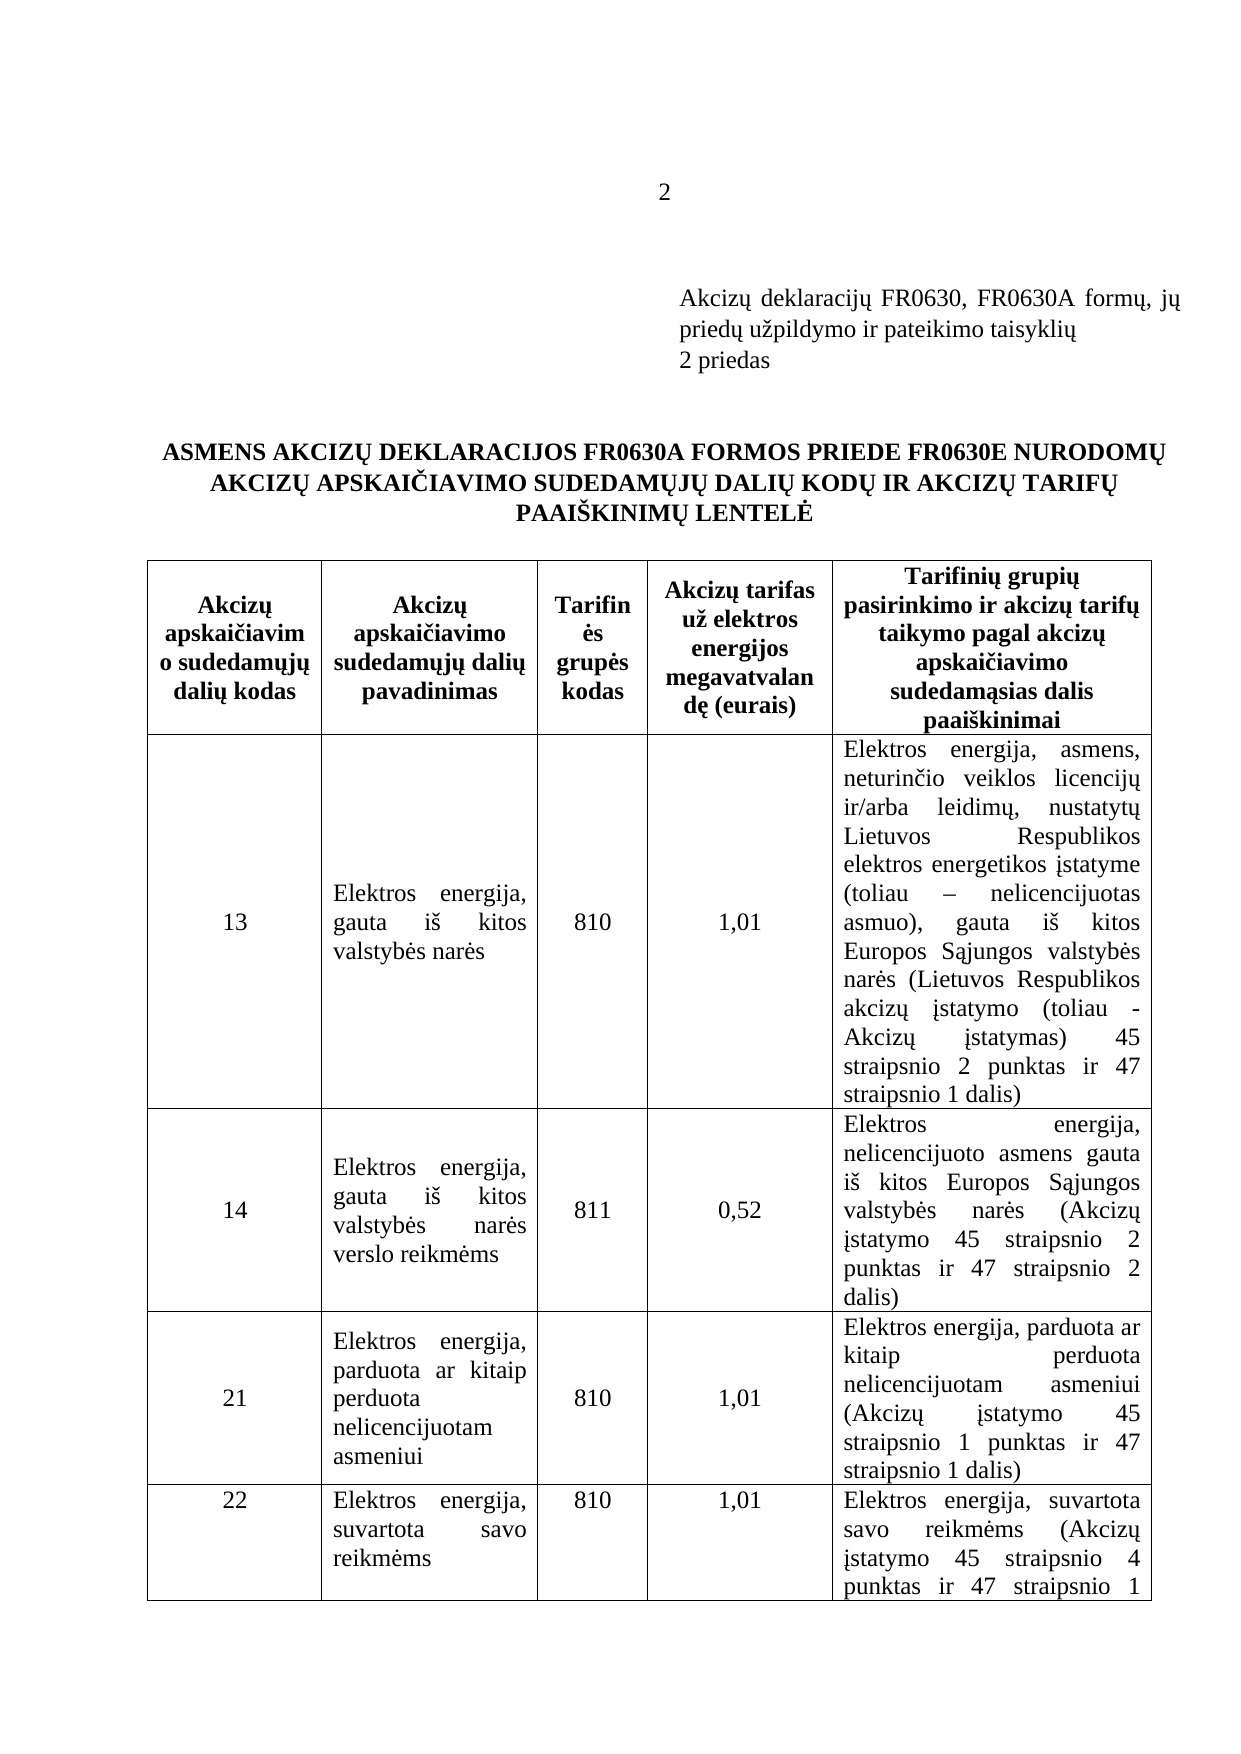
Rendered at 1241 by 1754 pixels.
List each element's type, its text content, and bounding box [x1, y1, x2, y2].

table_cell 1,01 [648, 735, 832, 1108]
table_cell 22 [148, 1485, 321, 1600]
table_header Tarifinės grupės kodas [538, 561, 647, 733]
table_cell 811 [538, 1109, 647, 1311]
table_cell Elektros energija, parduota ar kitaip perduota nelicencijuotam asmeniui [322, 1312, 537, 1484]
table_cell Elektros energija, suvartota savo reikmėms [322, 1485, 537, 1600]
table_cell 1,01 [648, 1312, 832, 1484]
table_header Tarifinių grupių pasirinkimo ir akcizų tarifų taikymo pagal akcizų apskaičiavimo sudedamąsias dalis paaiškinimai [833, 561, 1151, 733]
table_cell Elektros energija, nelicencijuoto asmens gauta iš kitos Europos Sąjungos valstybės narės (Akcizų įstatymo 45 straipsnio 2 punktas ir 47 straipsnio 2 dalis) [833, 1109, 1151, 1311]
table_cell 14 [148, 1109, 321, 1311]
table_cell 810 [538, 1485, 647, 1600]
table_cell Elektros energija, suvartota savo reikmėms (Akcizų įstatymo 45 straipsnio 4 punktas ir 47 straipsnio 1 [833, 1485, 1151, 1600]
table_cell 810 [538, 1312, 647, 1484]
table_cell 0,52 [648, 1109, 832, 1311]
table_header Akcizų apskaičiavimo sudedamųjų dalių kodas [148, 561, 321, 733]
table_cell Elektros energija, parduota ar kitaip perduota nelicencijuotam asmeniui (Akcizų įstatymo 45 straipsnio 1 punktas ir 47 straipsnio 1 dalis) [833, 1312, 1151, 1484]
table_cell Elektros energija, asmens, neturinčio veiklos licencijų ir/arba leidimų, nustatytų Lietuvos Respublikos elektros energetikos įstatyme (toliau – nelicencijuotas asmuo), gauta iš kitos Europos Sąjungos valstybės narės (Lietuvos Respublikos akcizų įstatymo (toliau -Akcizų įstatymas) 45 straipsnio 2 punktas ir 47 straipsnio 1 dalis) [833, 735, 1151, 1108]
table_cell 21 [148, 1312, 321, 1484]
table_cell Elektros energija, gauta iš kitos valstybės narės verslo reikmėms [322, 1109, 537, 1311]
text Akcizų deklaracijų FR0630, FR0630A formų, jų priedų užpildymo ir pateikimo taisyklių [679, 283, 1181, 343]
table_cell 1,01 [648, 1485, 832, 1600]
table_header Akcizų apskaičiavimo sudedamųjų dalių pavadinimas [322, 561, 537, 733]
table_cell 810 [538, 735, 647, 1108]
table_cell 13 [148, 735, 321, 1108]
table_cell Elektros energija, gauta iš kitos valstybės narės [322, 735, 537, 1108]
text 2 priedas [679, 345, 1181, 373]
table_header Akcizų tarifas už elektros energijos megavatvalandę (eurais) [648, 561, 832, 733]
text ASMENS AKCIZŲ DEKLARACIJOS FR0630A FORMOS PRIEDE FR0630E NURODOMŲ AKCIZŲ APSKAIČIAVIMO SUDEDAMŲJŲ DALIŲ KODŲ IR AKCIZŲ TARIFŲ PAAIŠKINIMŲ LENTELĖ [148, 437, 1181, 527]
